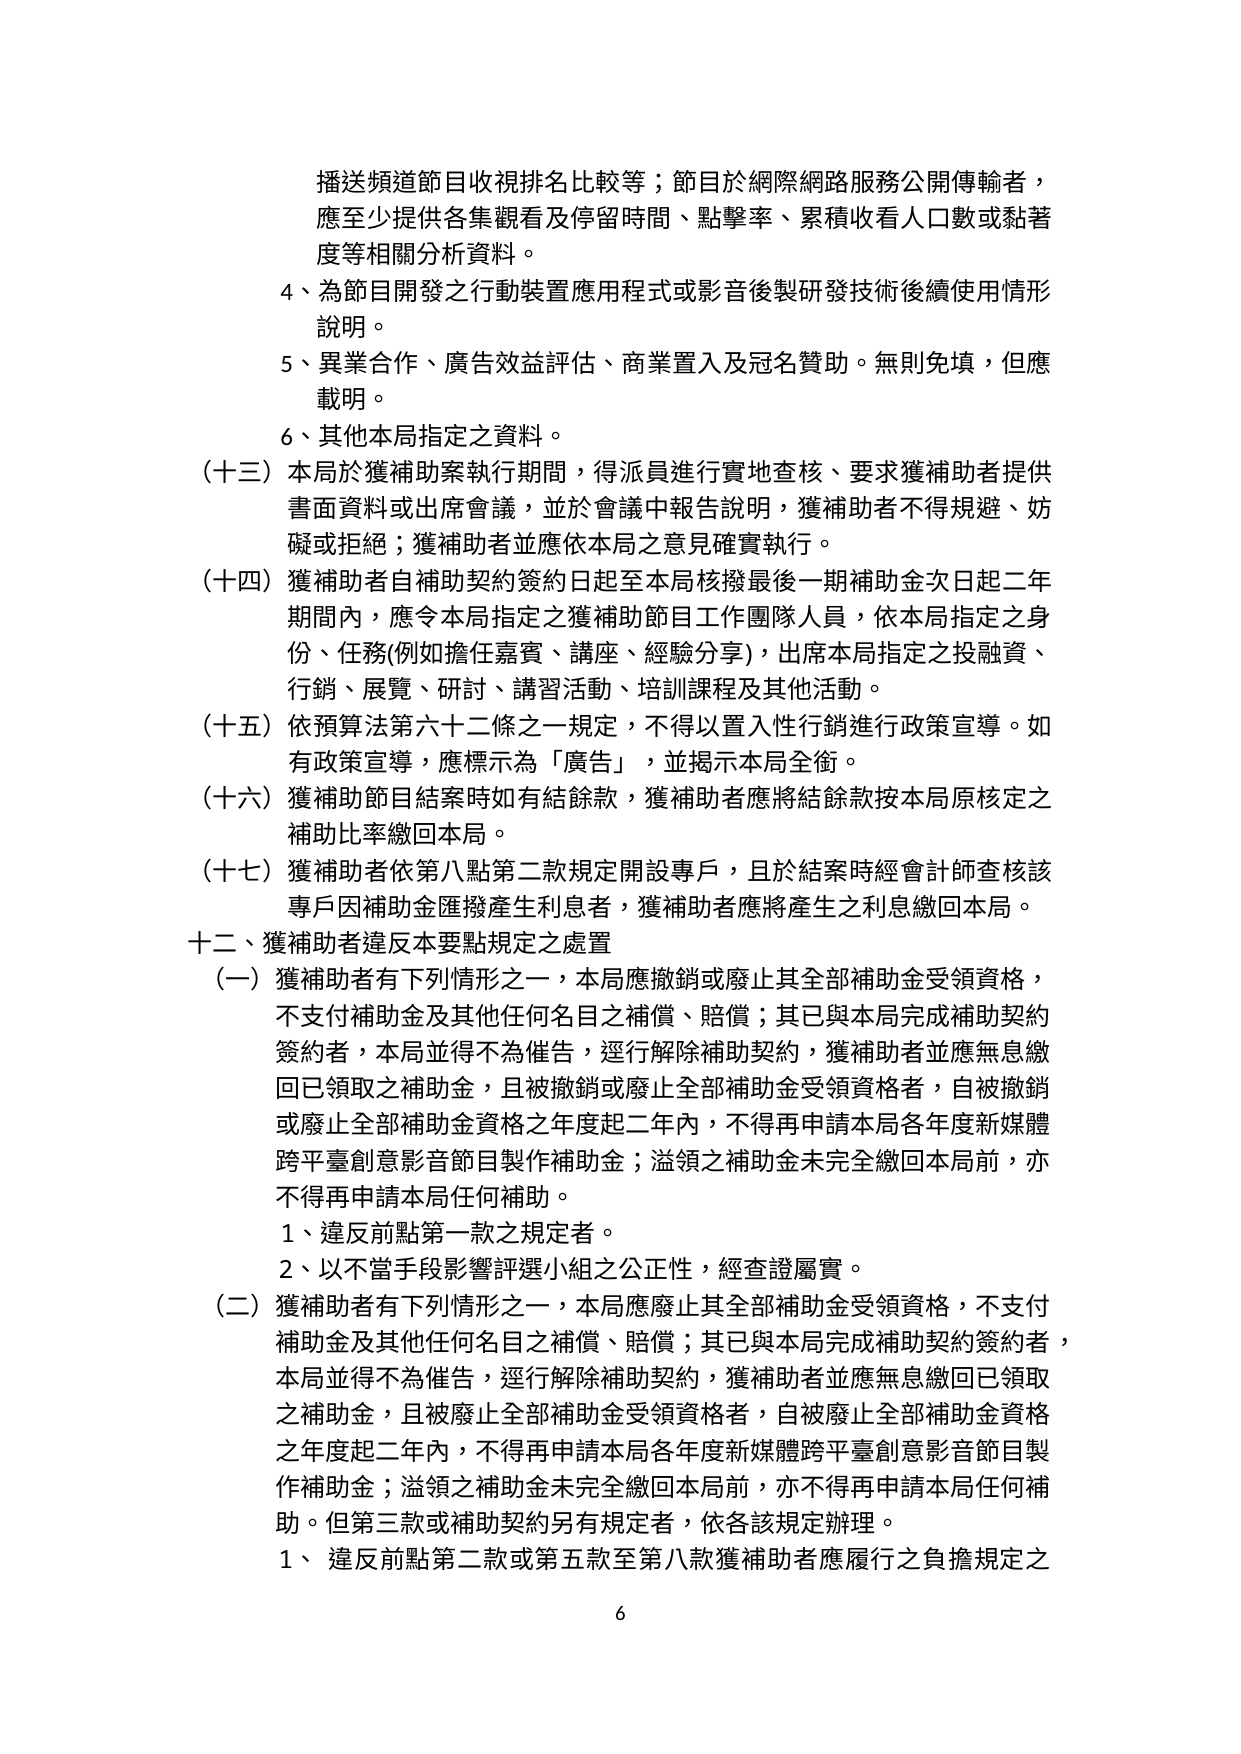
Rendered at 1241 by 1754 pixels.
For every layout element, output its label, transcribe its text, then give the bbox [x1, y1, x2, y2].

list 獲補助者有下列情形之一，本局應撤銷或廢止其全部補助金受領資格，不支付補助金及其他任何名目之補償、賠償；其已與本局完成補助契約簽約者，本局並得不為催告，逕行解除補助契約，獲補助者並應無息繳回已領取之補助金，且被撤銷或廢止全部補助金受領資格者，自被撤銷或廢止全部補助金資格之年度起二年內，不得再申請本局各年度新媒體跨平臺創意影音節目製作補助金；溢領之補助金未完全繳回本局前，亦不得再申請本局任何補助。 [200, 960, 1053, 1214]
list 獲補助者依第八點第二款規定開設專戶，且於結案時經會計師查核該專戶因補助金匯撥產生利息者，獲補助者應將產生之利息繳回本局。 [187, 851, 1053, 924]
list 本局於獲補助案執行期間，得派員進行實地查核、要求獲補助者提供書面資料或出席會議，並於會議中報告說明，獲補助者不得規避、妨礙或拒絕；獲補助者並應依本局之意見確實執行。 [187, 452, 1053, 561]
list 違反前點第二款或第五款至第八款獲補助者應履行之負擔規定之一者。 [278, 1540, 1053, 1576]
list 播送頻道節目收視排名比較等；節目於網際網路服務公開傳輸者，應至少提供各集觀看及停留時間、點擊率、累積收看人口數或黏著度等相關分析資料。 [280, 162, 1053, 271]
list 為節目開發之行動裝置應用程式或影音後製研發技術後續使用情形說明。 [280, 271, 1053, 344]
list 異業合作、廣告效益評估、商業置入及冠名贊助。無則免填，但應載明。 [280, 344, 1053, 416]
list 獲補助者自補助契約簽約日起至本局核撥最後一期補助金次日起二年期間內，應令本局指定之獲補助節目工作團隊人員，依本局指定之身份、任務(例如擔任嘉賓、講座、經驗分享)，出席本局指定之投融資、行銷、展覽、研討、講習活動、培訓課程及其他活動。 [187, 561, 1053, 706]
list 依預算法第六十二條之一規定，不得以置入性行銷進行政策宣導。如有政策宣導，應標示為「廣告」，並揭示本局全銜。 [187, 706, 1053, 779]
list 獲補助者有下列情形之一，本局應廢止其全部補助金受領資格，不支付補助金及其他任何名目之補償、賠償；其已與本局完成補助契約簽約者，本局並得不為催告，逕行解除補助契約，獲補助者並應無息繳回已領取之補助金，且被廢止全部補助金受領資格者，自被廢止全部補助金資格之年度起二年內，不得再申請本局各年度新媒體跨平臺創意影音節目製作補助金；溢領之補助金未完全繳回本局前，亦不得再申請本局任何補助。但第三款或補助契約另有規定者，依各該規定辦理。 [200, 1286, 1053, 1540]
text 十二、獲補助者違反本要點規定之處置 [187, 924, 1053, 960]
list 以不當手段影響評選小組之公正性，經查證屬實。 [278, 1250, 1053, 1286]
list 其他本局指定之資料。 [280, 416, 1053, 452]
list 違反前點第一款之規定者。 [280, 1214, 1053, 1250]
list 獲補助節目結案時如有結餘款，獲補助者應將結餘款按本局原核定之補助比率繳回本局。 [187, 779, 1053, 851]
